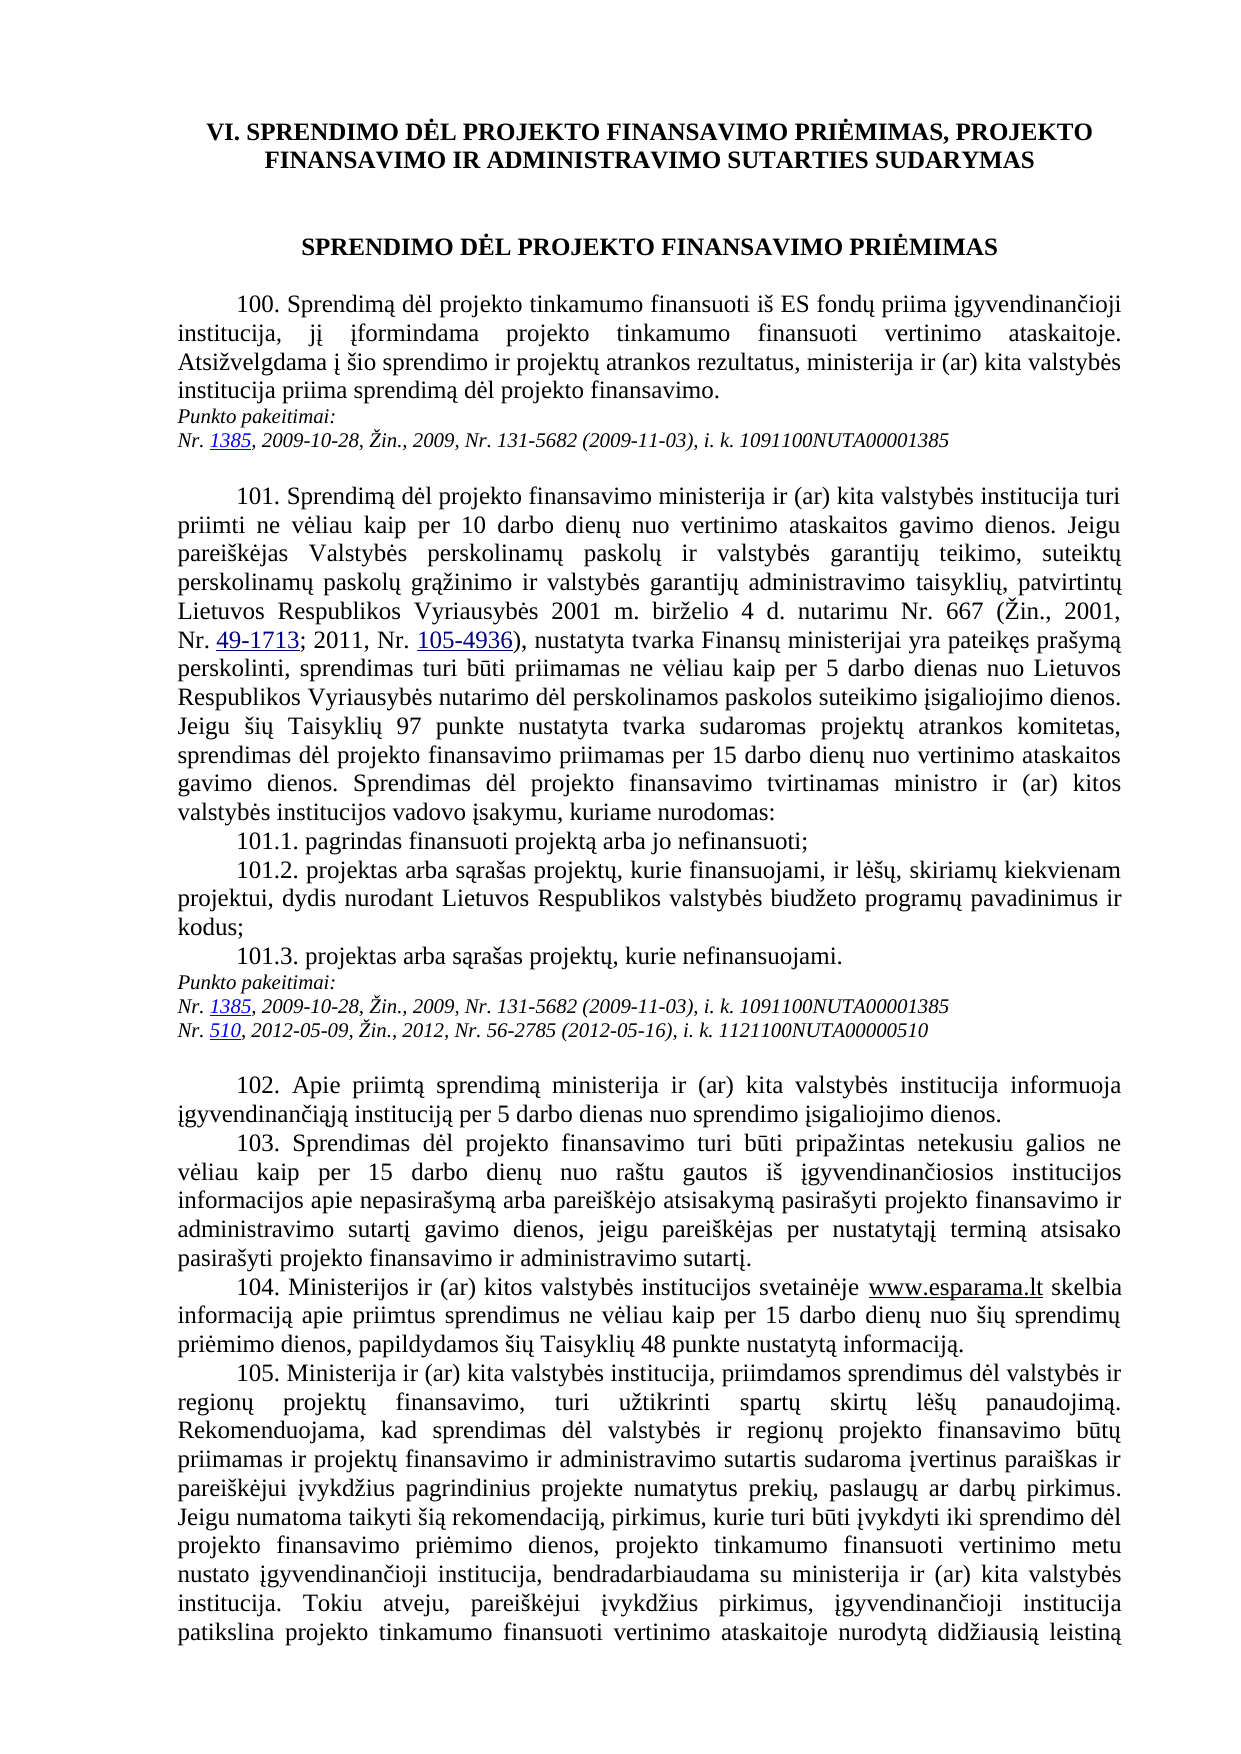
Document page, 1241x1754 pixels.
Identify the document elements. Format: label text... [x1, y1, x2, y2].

text SPRENDIMO DĖL PROJEKTO FINANSAVIMO PRIĖMIMAS [177, 232, 1122, 260]
text 103. Sprendimas dėl projekto finansavimo turi būti pripažintas netekusiu galios ne vėliau kaip per 15 darbo dienų nuo raštu gautos iš įgyvendinančiosios institucijos informacijos apie nepasirašymą arba pareiškėjo atsisakymą pasirašyti projekto finansavimo ir administravimo sutartį gavimo dienos, jeigu pareiškėjas per nustatytąjį terminą atsisako pasirašyti projekto finansavimo ir administravimo sutartį. [177, 1128, 1122, 1272]
text Punkto pakeitimai: [177, 970, 1122, 994]
text 102. Apie priimtą sprendimą ministerija ir (ar) kita valstybės institucija informuoja įgyvendinančiąją instituciją per 5 darbo dienas nuo sprendimo įsigaliojimo dienos. [177, 1071, 1122, 1128]
text 104. Ministerijos ir (ar) kitos valstybės institucijos svetainėje www.esparama.lt skelbia informaciją apie priimtus sprendimus ne vėliau kaip per 15 darbo dienų nuo šių sprendimų priėmimo dienos, papildydamos šių Taisyklių 48 punkte nustatytą informaciją. [177, 1272, 1122, 1358]
text 105. Ministerija ir (ar) kita valstybės institucija, priimdamos sprendimus dėl valstybės ir regionų projektų finansavimo, turi užtikrinti spartų skirtų lėšų panaudojimą. Rekomenduojama, kad sprendimas dėl valstybės ir regionų projekto finansavimo būtų priimamas ir projektų finansavimo ir administravimo sutartis sudaroma įvertinus paraiškas ir pareiškėjui įvykdžius pagrindinius projekte numatytus prekių, paslaugų ar darbų pirkimus. Jeigu numatoma taikyti šią rekomendaciją, pirkimus, kurie turi būti įvykdyti iki sprendimo dėl projekto finansavimo priėmimo dienos, projekto tinkamumo finansuoti vertinimo metu nustato įgyvendinančioji institucija, bendradarbiaudama su ministerija ir (ar) kita valstybės institucija. Tokiu atveju, pareiškėjui įvykdžius pirkimus, įgyvendinančioji institucija patikslina projekto tinkamumo finansuoti vertinimo ataskaitoje nurodytą didžiausią leistiną [177, 1358, 1122, 1646]
text VI. SPRENDIMO DĖL projekto FINANSAVIMO PRIĖMIMAS, PROJEKTO FINANSAVIMO IR ADMINISTRAVIMO SUTARTIES SUDARYMAS [177, 117, 1122, 174]
text 101.1. pagrindas finansuoti projektą arba jo nefinansuoti; [177, 826, 1122, 855]
text 101.2. projektas arba sąrašas projektų, kurie finansuojami, ir lėšų, skiriamų kiekvienam projektui, dydis nurodant Lietuvos Respublikos valstybės biudžeto programų pavadinimus ir kodus; [177, 855, 1122, 941]
text Nr. 1385, 2009-10-28, Žin., 2009, Nr. 131-5682 (2009-11-03), i. k. 1091100NUTA00001385 [177, 994, 1122, 1018]
text Nr. 1385, 2009-10-28, Žin., 2009, Nr. 131-5682 (2009-11-03), i. k. 1091100NUTA00001385 [177, 428, 1122, 452]
text 100. Sprendimą dėl projekto tinkamumo finansuoti iš ES fondų priima įgyvendinančioji institucija, jį įformindama projekto tinkamumo finansuoti vertinimo ataskaitoje. Atsižvelgdama į šio sprendimo ir projektų atrankos rezultatus, ministerija ir (ar) kita valstybės institucija priima sprendimą dėl projekto finansavimo. [177, 289, 1122, 404]
text Nr. 510, 2012-05-09, Žin., 2012, Nr. 56-2785 (2012-05-16), i. k. 1121100NUTA00000510 [177, 1018, 1122, 1042]
text 101.3. projektas arba sąrašas projektų, kurie nefinansuojami. [177, 941, 1122, 970]
text Punkto pakeitimai: [177, 404, 1122, 428]
text 101. Sprendimą dėl projekto finansavimo ministerija ir (ar) kita valstybės institucija turi priimti ne vėliau kaip per 10 darbo dienų nuo vertinimo ataskaitos gavimo dienos. Jeigu pareiškėjas Valstybės perskolinamų paskolų ir valstybės garantijų teikimo, suteiktų perskolinamų paskolų grąžinimo ir valstybės garantijų administravimo taisyklių, patvirtintų Lietuvos Respublikos Vyriausybės 2001 m. birželio 4 d. nutarimu Nr. 667 (Žin., 2001, Nr. 49-1713; 2011, Nr. 105-4936), nustatyta tvarka Finansų ministerijai yra pateikęs prašymą perskolinti, sprendimas turi būti priimamas ne vėliau kaip per 5 darbo dienas nuo Lietuvos Respublikos Vyriausybės nutarimo dėl perskolinamos paskolos suteikimo įsigaliojimo dienos. Jeigu šių Taisyklių 97 punkte nustatyta tvarka sudaromas projektų atrankos komitetas, sprendimas dėl projekto finansavimo priimamas per 15 darbo dienų nuo vertinimo ataskaitos gavimo dienos. Sprendimas dėl projekto finansavimo tvirtinamas ministro ir (ar) kitos valstybės institucijos vadovo įsakymu, kuriame nurodomas: [177, 481, 1122, 826]
